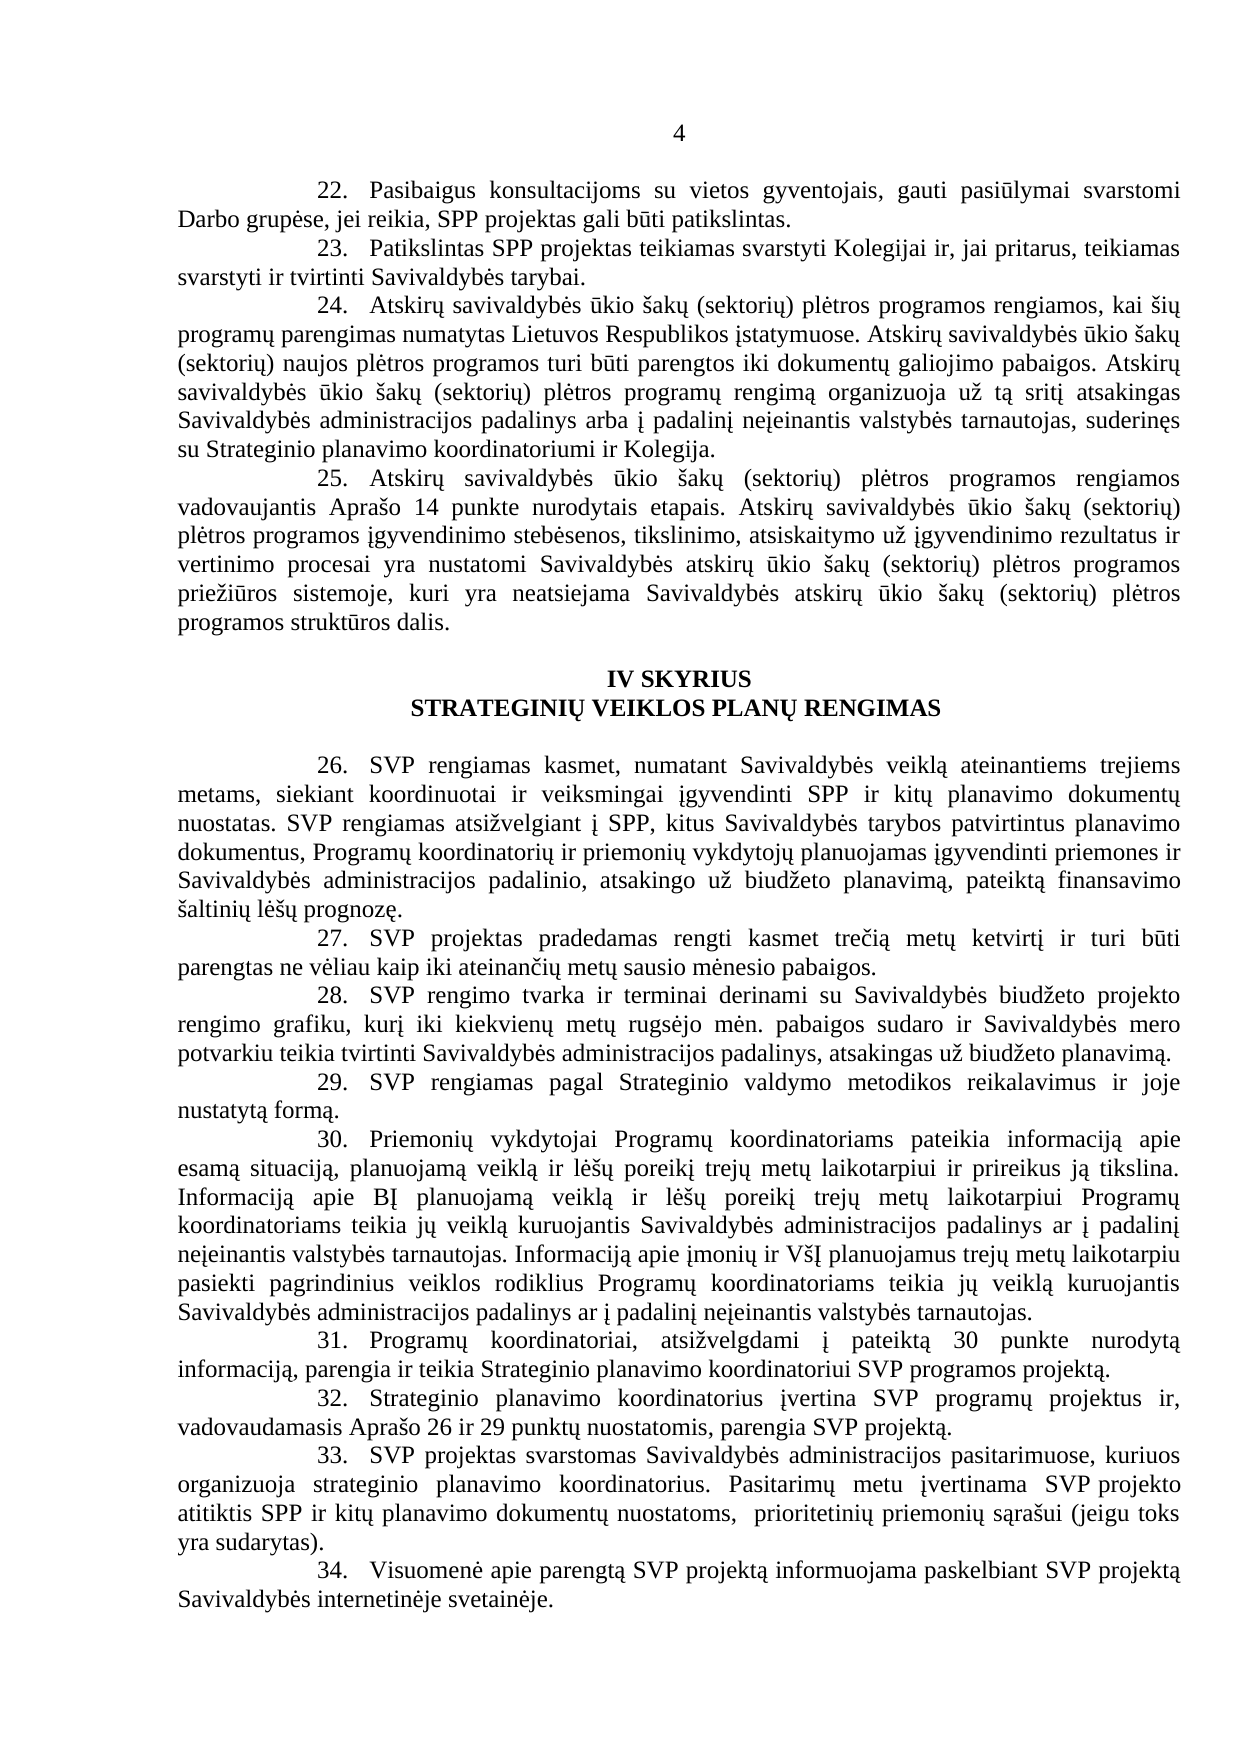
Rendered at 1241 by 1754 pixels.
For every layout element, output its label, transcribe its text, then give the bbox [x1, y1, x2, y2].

text 22. Pasibaigus konsultacijoms su vietos gyventojais, gauti pasiūlymai svarstomi Darbo grupėse, jei reikia, SPP projektas gali būti patikslintas. [177, 176, 1181, 233]
text 26. SVP rengiamas kasmet, numatant Savivaldybės veiklą ateinantiems trejiems metams, siekiant koordinuotai ir veiksmingai įgyvendinti SPP ir kitų planavimo dokumentų nuostatas. SVP rengiamas atsižvelgiant į SPP, kitus Savivaldybės tarybos patvirtintus planavimo dokumentus, Programų koordinatorių ir priemonių vykdytojų planuojamas įgyvendinti priemones ir Savivaldybės administracijos padalinio, atsakingo už biudžeto planavimą, pateiktą finansavimo šaltinių lėšų prognozę. [177, 751, 1181, 923]
text IV SKYRIUS [177, 664, 1181, 693]
text 31. Programų koordinatoriai, atsižvelgdami į pateiktą 30 punkte nurodytą informaciją, parengia ir teikia Strateginio planavimo koordinatoriui SVP programos projektą. [177, 1326, 1181, 1383]
text 25. Atskirų savivaldybės ūkio šakų (sektorių) plėtros programos rengiamos vadovaujantis Aprašo 14 punkte nurodytais etapais. Atskirų savivaldybės ūkio šakų (sektorių) plėtros programos įgyvendinimo stebėsenos, tikslinimo, atsiskaitymo už įgyvendinimo rezultatus ir vertinimo procesai yra nustatomi Savivaldybės atskirų ūkio šakų (sektorių) plėtros programos priežiūros sistemoje, kuri yra neatsiejama Savivaldybės atskirų ūkio šakų (sektorių) plėtros programos struktūros dalis. [177, 463, 1181, 636]
text 34. Visuomenė apie parengtą SVP projektą informuojama paskelbiant SVP projektą Savivaldybės internetinėje svetainėje. [177, 1556, 1181, 1613]
text 23. Patikslintas SPP projektas teikiamas svarstyti Kolegijai ir, jai pritarus, teikiamas svarstyti ir tvirtinti Savivaldybės tarybai. [177, 233, 1181, 291]
text 30. Priemonių vykdytojai Programų koordinatoriams pateikia informaciją apie esamą situaciją, planuojamą veiklą ir lėšų poreikį trejų metų laikotarpiui ir prireikus ją tikslina. Informaciją apie BĮ planuojamą veiklą ir lėšų poreikį trejų metų laikotarpiui Programų koordinatoriams teikia jų veiklą kuruojantis Savivaldybės administracijos padalinys ar į padalinį neįeinantis valstybės tarnautojas. Informaciją apie įmonių ir VšĮ planuojamus trejų metų laikotarpiu pasiekti pagrindinius veiklos rodiklius Programų koordinatoriams teikia jų veiklą kuruojantis Savivaldybės administracijos padalinys ar į padalinį neįeinantis valstybės tarnautojas. [177, 1124, 1181, 1326]
text 27. SVP projektas pradedamas rengti kasmet trečią metų ketvirtį ir turi būti parengtas ne vėliau kaip iki ateinančių metų sausio mėnesio pabaigos. [177, 923, 1181, 981]
text 33. SVP projektas svarstomas Savivaldybės administracijos pasitarimuose, kuriuos organizuoja strateginio planavimo koordinatorius. Pasitarimų metu įvertinama SVP projekto atitiktis SPP ir kitų planavimo dokumentų nuostatoms, prioritetinių priemonių sąrašui (jeigu toks yra sudarytas). [177, 1441, 1181, 1556]
text 24. Atskirų savivaldybės ūkio šakų (sektorių) plėtros programos rengiamos, kai šių programų parengimas numatytas Lietuvos Respublikos įstatymuose. Atskirų savivaldybės ūkio šakų (sektorių) naujos plėtros programos turi būti parengtos iki dokumentų galiojimo pabaigos. Atskirų savivaldybės ūkio šakų (sektorių) plėtros programų rengimą organizuoja už tą sritį atsakingas Savivaldybės administracijos padalinys arba į padalinį neįeinantis valstybės tarnautojas, suderinęs su Strateginio planavimo koordinatoriumi ir Kolegija. [177, 291, 1181, 463]
text 32. Strateginio planavimo koordinatorius įvertina SVP programų projektus ir, vadovaudamasis Aprašo 26 ir 29 punktų nuostatomis, parengia SVP projektą. [177, 1383, 1181, 1441]
text 29. SVP rengiamas pagal Strateginio valdymo metodikos reikalavimus ir joje nustatytą formą. [177, 1067, 1181, 1124]
text 28. SVP rengimo tvarka ir terminai derinami su Savivaldybės biudžeto projekto rengimo grafiku, kurį iki kiekvienų metų rugsėjo mėn. pabaigos sudaro ir Savivaldybės mero potvarkiu teikia tvirtinti Savivaldybės administracijos padalinys, atsakingas už biudžeto planavimą. [177, 981, 1181, 1067]
text STRATEGINIŲ VEIKLOS PLANŲ RENGIMAS [177, 693, 1181, 722]
